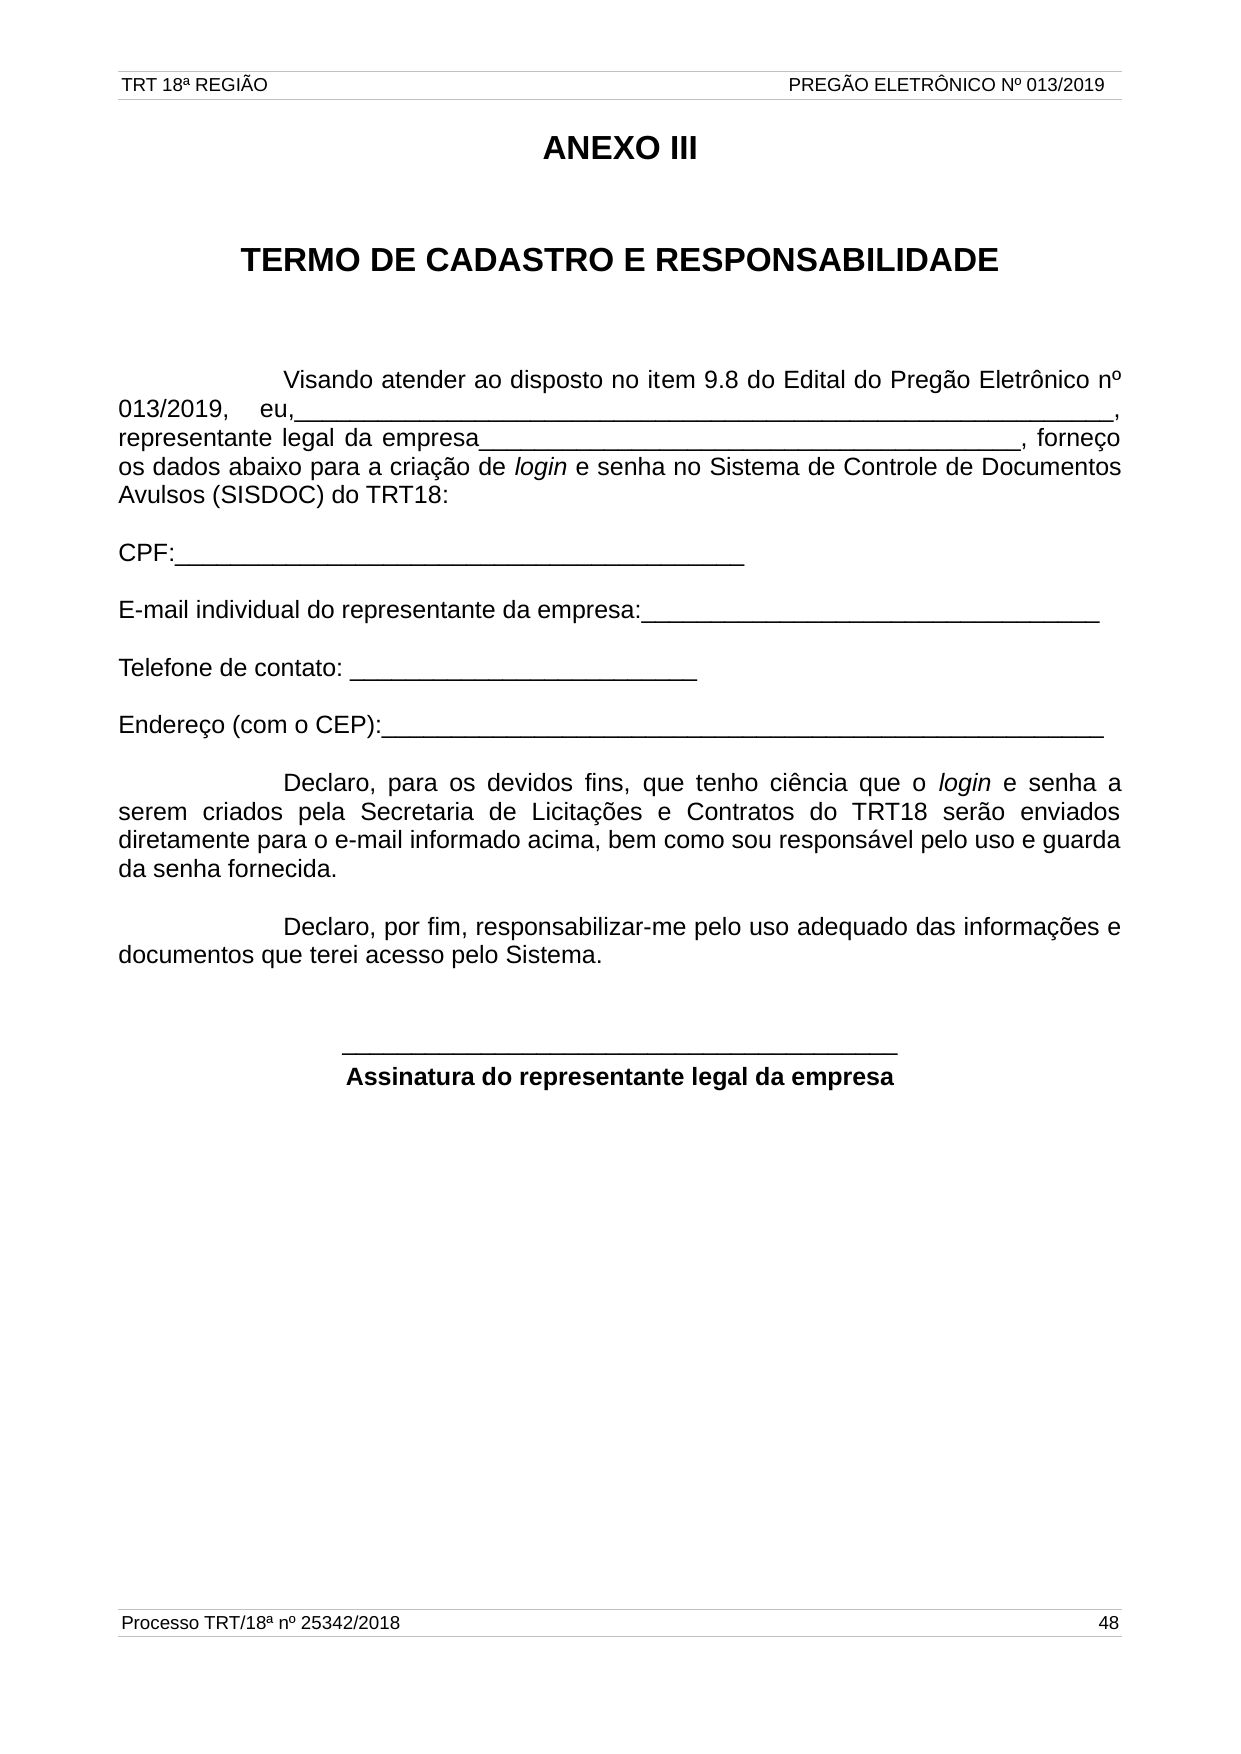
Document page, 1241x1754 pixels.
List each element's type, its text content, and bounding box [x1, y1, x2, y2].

text ________________________________________ [118, 1026, 1122, 1055]
text CPF:_________________________________________ [118, 538, 1122, 566]
text Endereço (com o CEP):____________________________________________________ [118, 710, 1122, 739]
text Declaro, por fim, responsabilizar-me pelo uso adequado das informações e documentos que terei acesso pelo Sistema. [118, 911, 1122, 969]
text E-mail individual do representante da empresa:_________________________________ [118, 595, 1122, 624]
text ANEXO III [118, 128, 1122, 167]
text TERMO DE CADASTRO E RESPONSABILIDADE [118, 241, 1122, 279]
text Telefone de contato: _________________________ [118, 653, 1122, 681]
text Declaro, para os devidos fins, que tenho ciência que o login e senha a serem criados pela Secretaria de Licitações e Contratos do TRT18 serão enviados diretamente para o e-mail informado acima, bem como sou responsável pelo uso e guarda da senha fornecida. [118, 768, 1122, 883]
text Assinatura do representante legal da empresa [118, 1055, 1122, 1091]
text Visando atender ao disposto no item 9.8 do Edital do Pregão Eletrônico nº 013/2019, eu,___________________________________________________________, representante legal da empresa_______________________________________, forneço os dados abaixo para a criação de login e senha no Sistema de Controle de Documentos Avulsos (SISDOC) do TRT18: [118, 365, 1122, 509]
